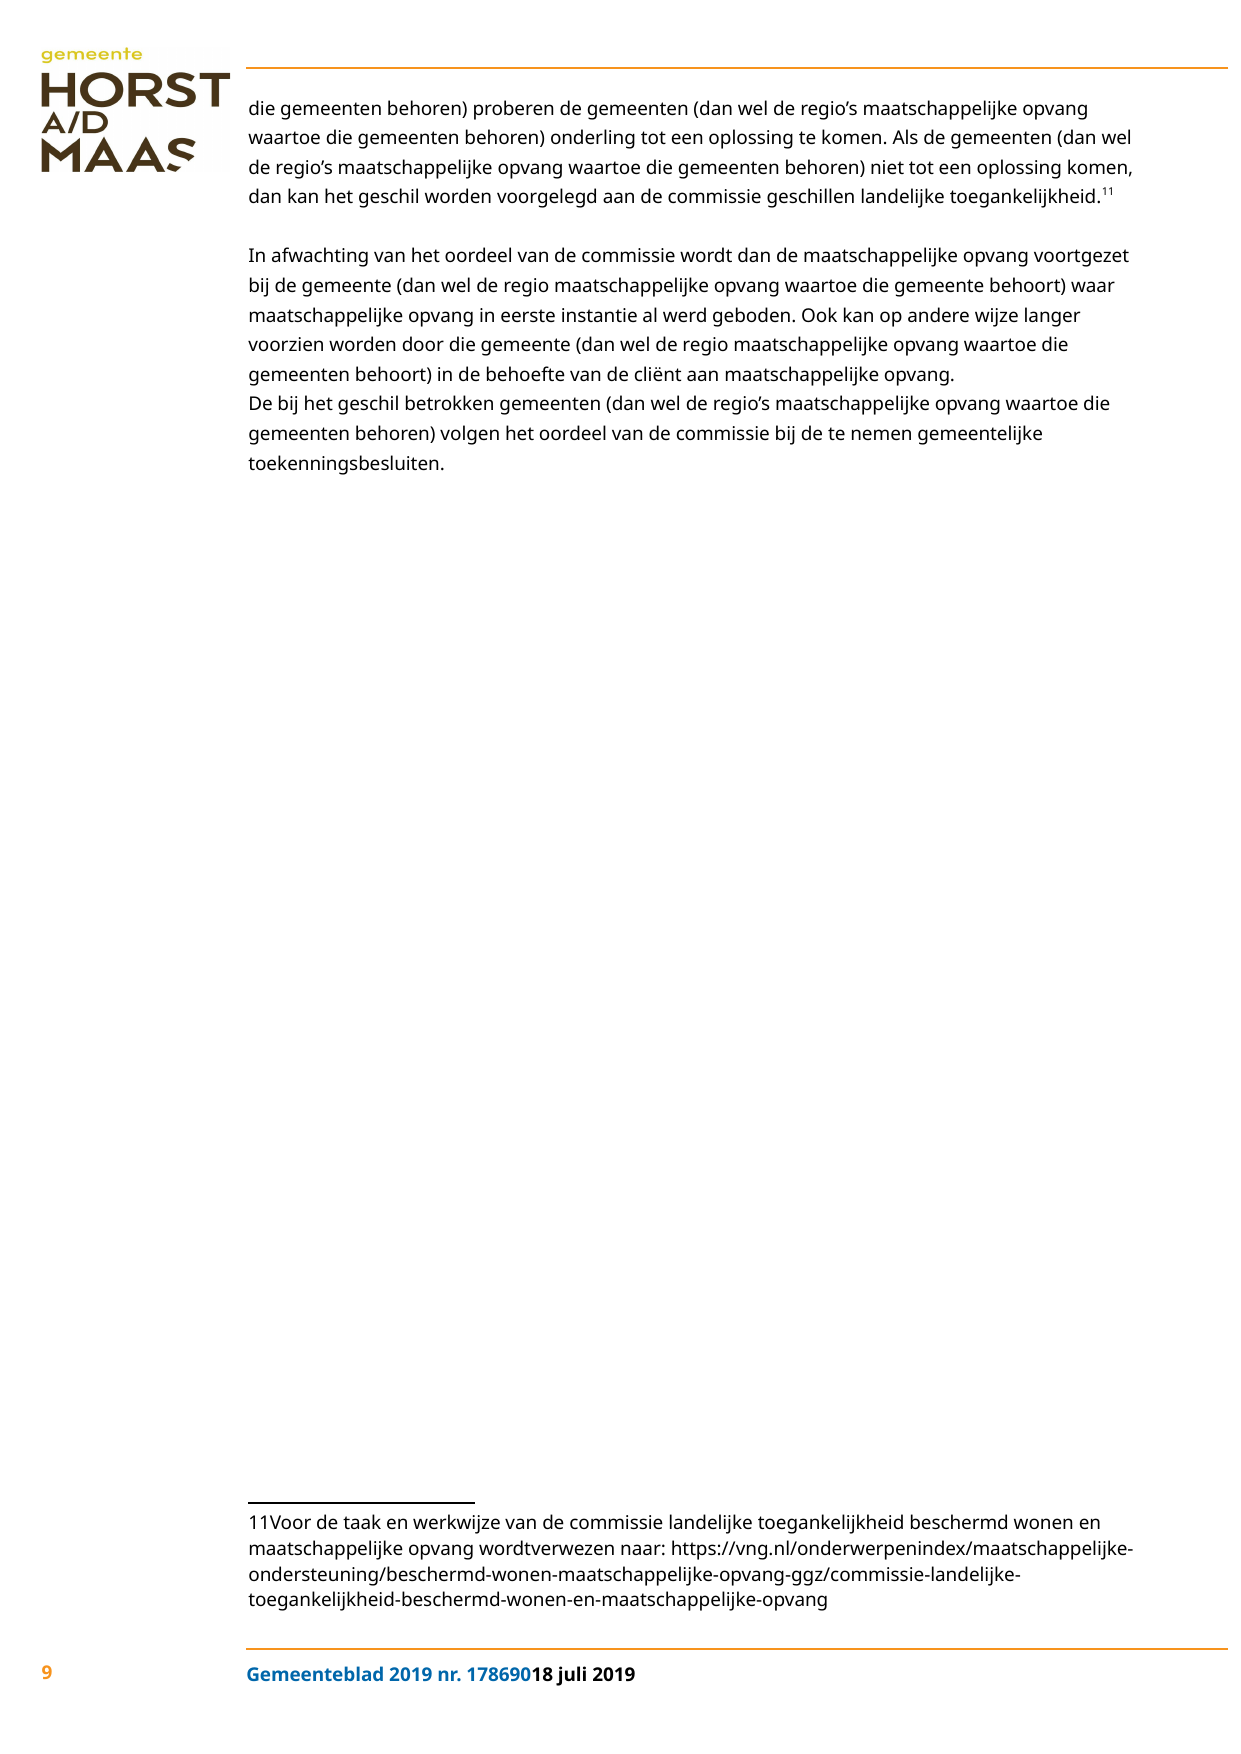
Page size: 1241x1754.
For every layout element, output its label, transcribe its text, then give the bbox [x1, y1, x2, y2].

text De bij het geschil betrokken gemeenten (dan wel de regio’s maatschappelijke opvang waartoe die gemeenten behoren) volgen het oordeel van de commissie bij de te nemen gemeentelijke toekenningsbesluiten. [248, 391, 1152, 476]
text die gemeenten behoren) proberen de gemeenten (dan wel de regio’s maatschappelijke opvang waartoe die gemeenten behoren) onderling tot een oplossing te komen. Als de gemeenten (dan wel de regio’s maatschappelijke opvang waartoe die gemeenten behoren) niet tot een oplossing komen, dan kan het geschil worden voorgelegd aan de commissie geschillen landelijke toegankelijkheid. [248, 95, 1152, 209]
picture [41, 47, 231, 172]
text Voor de taak en werkwijze van de commissie landelijke toegankelijkheid beschermd wonen en maatschappelijke opvang wordtverwezen naar: https://vng.nl/onderwerpenindex/maatschappelijke-ondersteuning/beschermd-wonen-maatschappelijke-opvang-ggz/commissie-landelijke-toegankelijkheid-beschermd-wonen-en-maatschappelijke-opvang [248, 1509, 1152, 1612]
text In afwachting van het oordeel van de commissie wordt dan de maatschappelijke opvang voortgezet bij de gemeente (dan wel de regio maatschappelijke opvang waartoe die gemeente behoort) waar maatschappelijke opvang in eerste instantie al werd geboden. Ook kan op andere wijze langer voorzien worden door die gemeente (dan wel de regio maatschappelijke opvang waartoe die gemeenten behoort) in de behoefte van de cliënt aan maatschappelijke opvang. [248, 243, 1152, 387]
